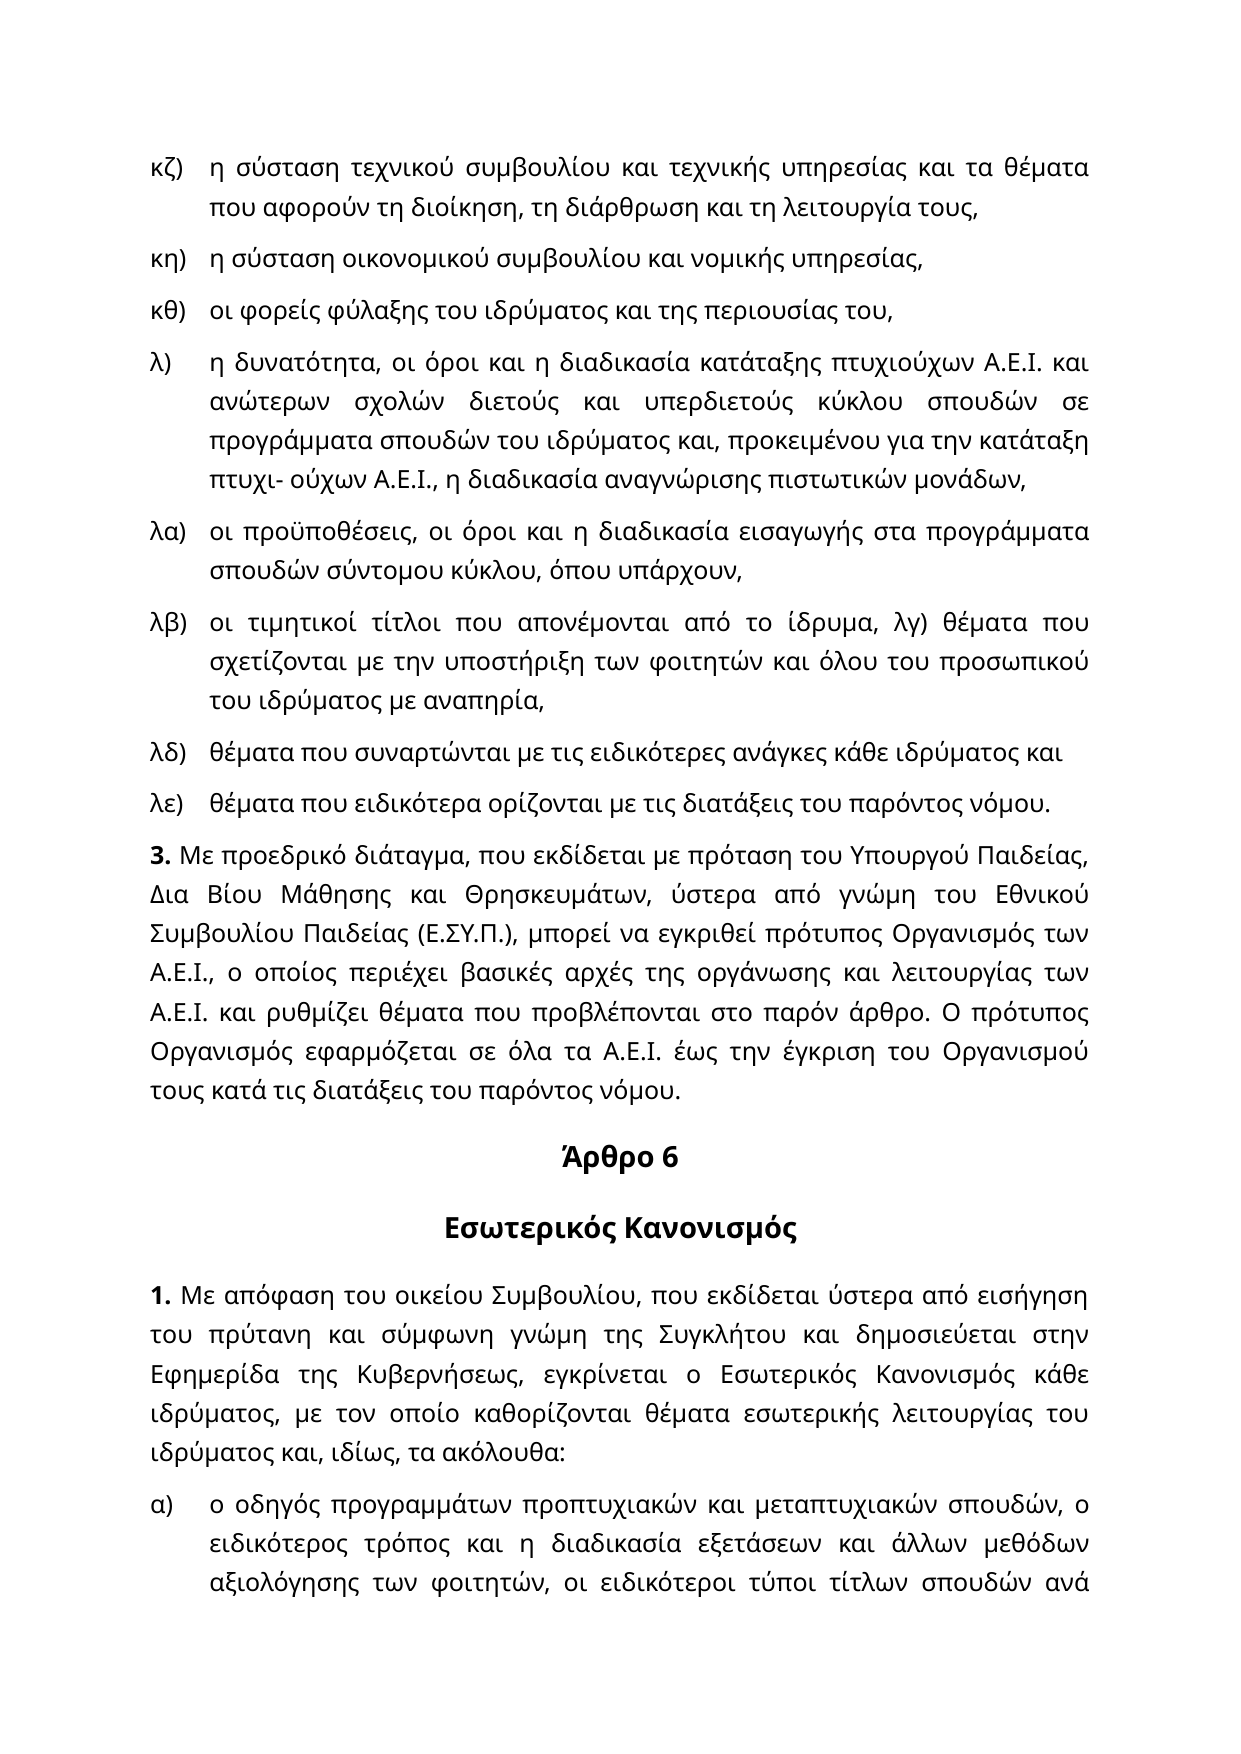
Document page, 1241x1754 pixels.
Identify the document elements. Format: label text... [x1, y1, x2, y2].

subtitle Άρθρο 6 [150, 1137, 1090, 1176]
list λ) η δυνατότητα, οι όροι και η διαδικασία κατάταξης πτυχιούχων Α.Ε.Ι. και ανώτερων σχολών διετούς και υπερδιετούς κύκλου σπουδών σε προγράμματα σπουδών του ιδρύματος και, προκειμένου για την κατάταξη πτυχι- ούχων Α.Ε.Ι., η διαδικασία αναγνώρισης πιστωτικών μονάδων, [150, 344, 1090, 496]
list λβ) οι τιμητικοί τίτλοι που απονέμονται από το ίδρυμα, λγ) θέματα που σχετίζονται με την υποστήριξη των φοιτητών και όλου του προσωπικού του ιδρύματος με αναπηρία, [150, 604, 1090, 717]
text 3. Με προεδρικό διάταγμα, που εκδίδεται με πρόταση του Υπουργού Παιδείας, Δια Βίου Μάθησης και Θρησκευμάτων, ύστερα από γνώμη του Εθνικού Συμβουλίου Παιδείας (Ε.ΣΥ.Π.), μπορεί να εγκριθεί πρότυπος Οργανισμός των Α.Ε.Ι., ο οποίος περιέχει βασικές αρχές της οργάνωσης και λειτουργίας των Α.Ε.Ι. και ρυθμίζει θέματα που προβλέπονται στο παρόν άρθρο. Ο πρότυπος Οργανισμός εφαρμόζεται σε όλα τα Α.Ε.Ι. έως την έγκριση του Οργανισμού τους κατά τις διατάξεις του παρόντος νόμου. [150, 837, 1090, 1107]
list α) ο οδηγός προγραμμάτων προπτυχιακών και μεταπτυχιακών σπουδών, ο ειδικότερος τρόπος και η διαδικασία εξετάσεων και άλλων μεθόδων αξιολόγησης των φοιτητών, οι ειδικότεροι τύποι τίτλων σπουδών ανά [150, 1486, 1090, 1599]
list κη) η σύσταση οικονομικού συμβουλίου και νομικής υπηρεσίας, [150, 241, 1090, 275]
list λε) θέματα που ειδικότερα ορίζονται με τις διατάξεις του παρόντος νόμου. [150, 786, 1090, 820]
list λα) οι προϋποθέσεις, οι όροι και η διαδικασία εισαγωγής στα προγράμματα σπουδών σύντομου κύκλου, όπου υπάρχουν, [150, 513, 1090, 587]
text 1. Με απόφαση του οικείου Συμβουλίου, που εκδίδεται ύστερα από εισήγηση του πρύτανη και σύμφωνη γνώμη της Συγκλήτου και δημοσιεύεται στην Εφημερίδα της Κυβερνήσεως, εγκρίνεται ο Εσωτερικός Κανονισμός κάθε ιδρύματος, με τον οποίο καθορίζονται θέματα εσωτερικής λειτουργίας του ιδρύματος και, ιδίως, τα ακόλουθα: [150, 1278, 1090, 1469]
list κζ) η σύσταση τεχνικού συμβουλίου και τεχνικής υπηρεσίας και τα θέματα που αφορούν τη διοίκηση, τη διάρθρωση και τη λειτουργία τους, [150, 150, 1090, 223]
subtitle Εσωτερικός Κανονισμός [150, 1207, 1090, 1247]
list λδ) θέματα που συναρτώνται με τις ειδικότερες ανάγκες κάθε ιδρύματος και [150, 734, 1090, 768]
list κθ) οι φορείς φύλαξης του ιδρύματος και της περιουσίας του, [150, 292, 1090, 327]
